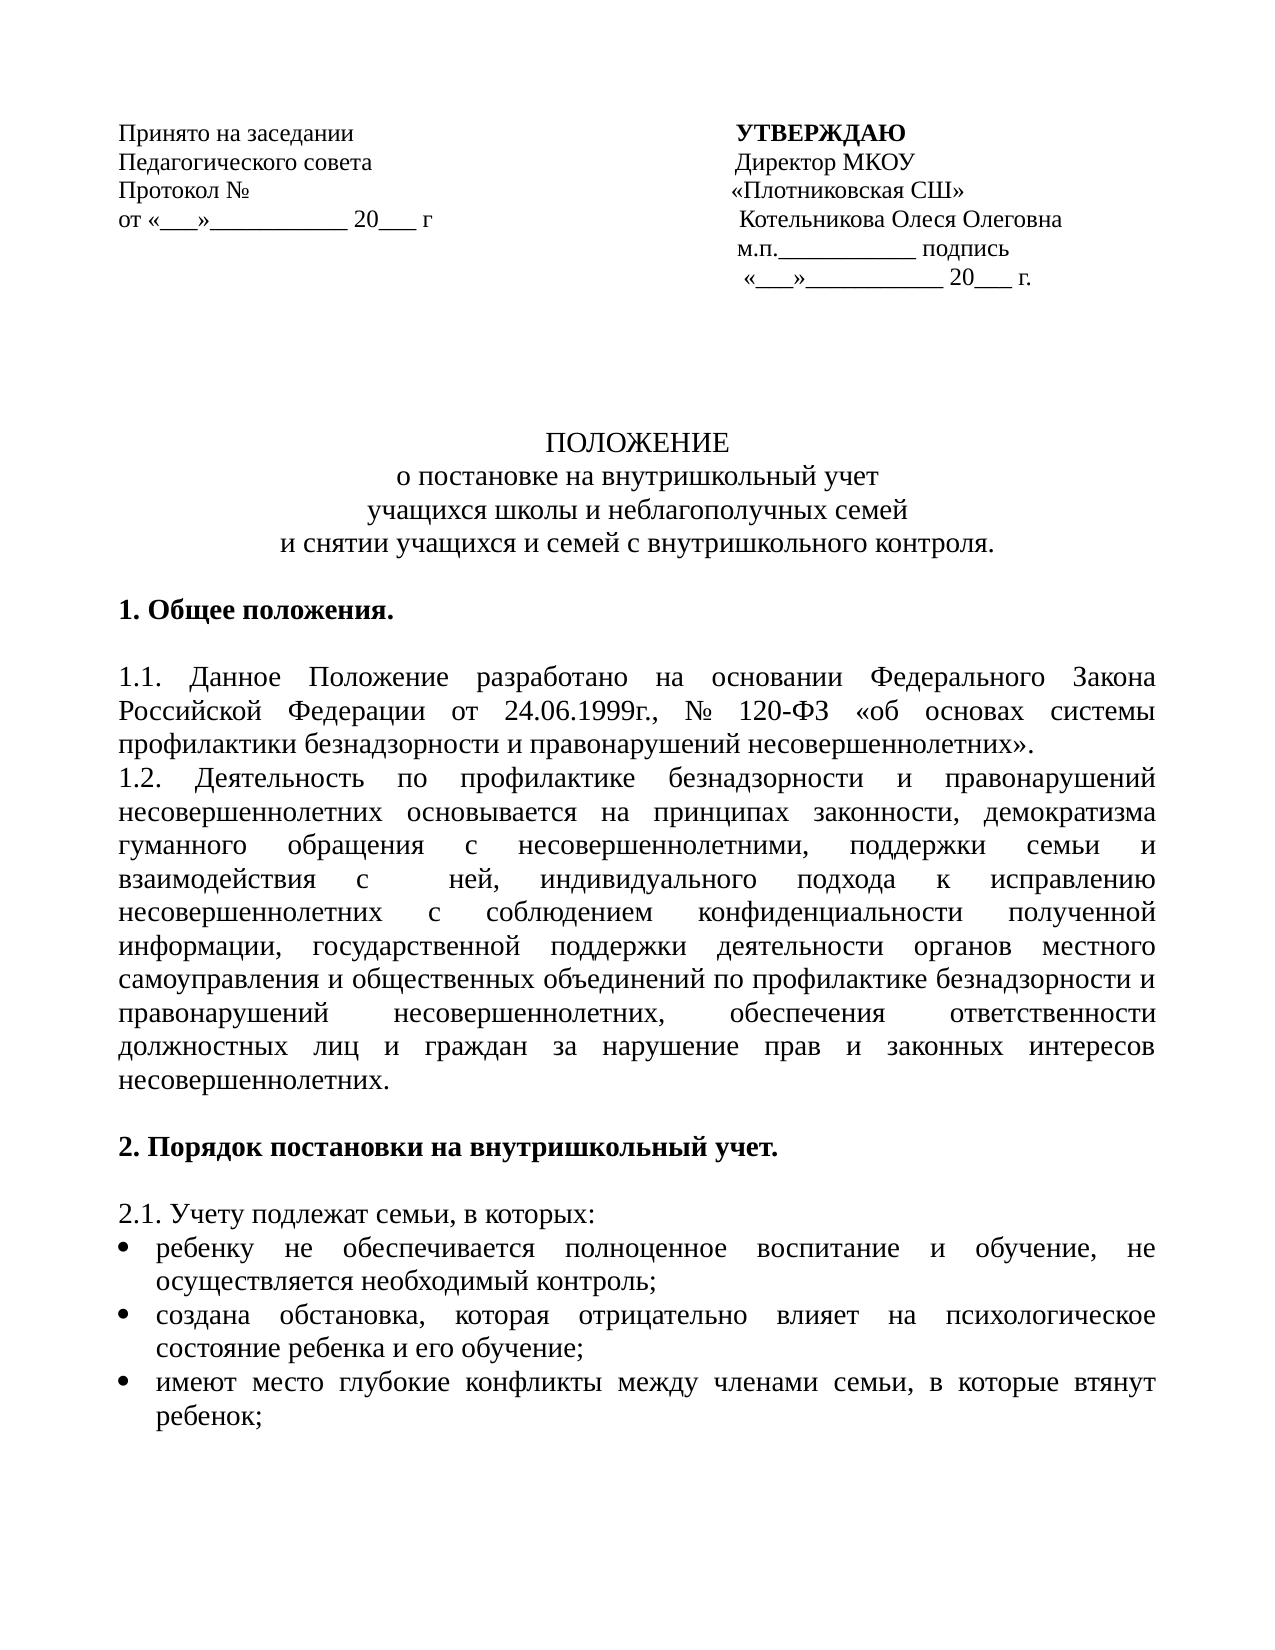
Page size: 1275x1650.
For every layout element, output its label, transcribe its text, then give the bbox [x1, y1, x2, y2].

text 1. Общее положения. [118, 592, 1157, 626]
text «___»___________ 20___ г. [118, 262, 1157, 291]
list ребенку не обеспечивается полноценное воспитание и обучение, не осуществляется необходимый контроль; [118, 1230, 1157, 1297]
text 1.2. Деятельность по профилактике безнадзорности и правонарушений несовершеннолетних основывается на принципах законности, демократизма гуманного обращения с несовершеннолетними, поддержки семьи и взаимодействия с ней, индивидуального подхода к исправлению несовершеннолетних с соблюдением конфиденциальности полученной информации, государственной поддержки деятельности органов местного самоуправления и общественных объединений по профилактике безнадзорности и правонарушений несовершеннолетних, обеспечения ответственности должностных лиц и граждан за нарушение прав и законных интересов несовершеннолетних. [118, 760, 1157, 1096]
text Принято на заседании УТВЕРЖДАЮ [118, 118, 1157, 147]
list имеют место глубокие конфликты между членами семьи, в которые втянут ребенок; [118, 1364, 1157, 1431]
text Педагогического совета Директор МКОУ [118, 147, 1157, 176]
text ПОЛОЖЕНИЕ [118, 425, 1157, 458]
text Протокол № «Плотниковская СШ» [118, 176, 1157, 204]
text учащихся школы и неблагополучных семей [118, 492, 1157, 525]
text 2.1. Учету подлежат семьи, в которых: [118, 1196, 1157, 1230]
text м.п.___________ подпись [118, 233, 1157, 262]
text и снятии учащихся и семей с внутришкольного контроля. [118, 525, 1157, 559]
list создана обстановка, которая отрицательно влияет на психологическое состояние ребенка и его обучение; [118, 1297, 1157, 1364]
text о постановке на внутришкольный учет [118, 458, 1157, 492]
text 1.1. Данное Положение разработано на основании Федерального Закона Российской Федерации от 24.06.1999г., № 120-ФЗ «об основах системы профилактики безнадзорности и правонарушений несовершеннолетних». [118, 659, 1157, 760]
text 2. Порядок постановки на внутришкольный учет. [118, 1129, 1157, 1163]
text от «___»___________ 20___ г Котельникова Олеся Олеговна [118, 204, 1157, 233]
